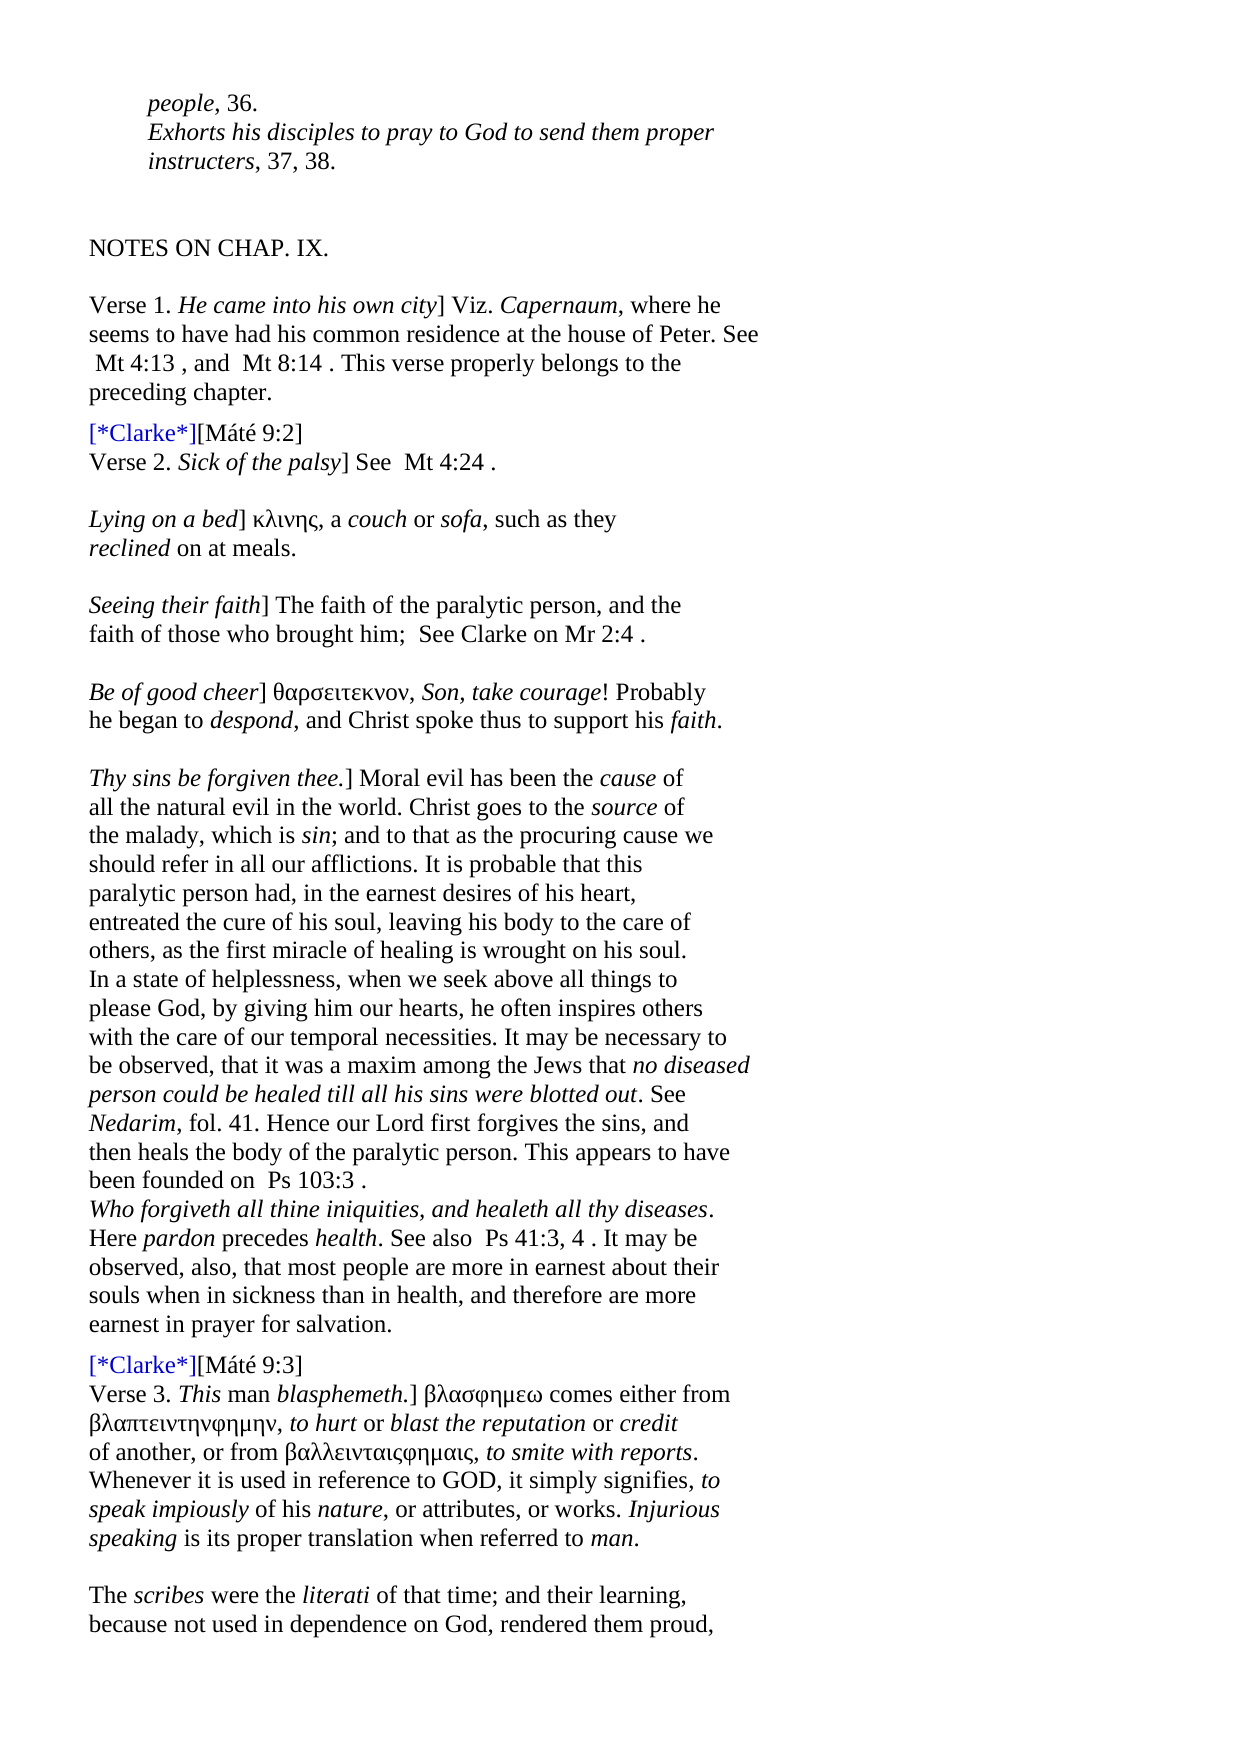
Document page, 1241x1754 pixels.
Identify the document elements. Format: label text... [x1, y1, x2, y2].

text [*Clarke*][Máté 9:2] Verse 2. Sick of the palsy] See Mt 4:24 . Lying on a bed] κλινης, a couch or sofa, such as they reclined on at meals. Seeing their faith] The faith of the paralytic person, and the faith of those who brought him; See Clarke on Mr 2:4 . Be of good cheer] θαρσειτεκνον, Son, take courage! Probably he began to despond, and Christ spoke thus to support his faith. Thy sins be forgiven thee.] Moral evil has been the cause of all the natural evil in the world. Christ goes to the source of the malady, which is sin; and to that as the procuring cause we should refer in all our afflictions. It is probable that this paralytic person had, in the earnest desires of his heart, entreated the cure of his soul, leaving his body to the care of others, as the first miracle of healing is wrought on his soul. In a state of helplessness, when we seek above all things to please God, by giving him our hearts, he often inspires others with the care of our temporal necessities. It may be necessary to be observed, that it was a maxim among the Jews that no diseased person could be healed till all his sins were blotted out. See Nedarim, fol. 41. Hence our Lord first forgives the sins, and then heals the body of the paralytic person. This appears to have been founded on Ps 103:3 . Who forgiveth all thine iniquities, and healeth all thy diseases. Here pardon precedes health. See also Ps 41:3, 4 . It may be observed, also, that most people are more in earnest about their souls when in sickness than in health, and therefore are more earnest in prayer for salvation. [88, 418, 1152, 1338]
text people, 36. Exhorts his disciples to pray to God to send them proper instructers, 37, 38. [148, 88, 1093, 175]
text NOTES ON CHAP. IX. Verse 1. He came into his own city] Viz. Capernaum, where he seems to have had his common residence at the house of Peter. See Mt 4:13 , and Mt 8:14 . This verse properly belongs to the preceding chapter. [88, 204, 1152, 406]
text [*Clarke*][Máté 9:3] Verse 3. This man blasphemeth.] βλασφημεω comes either from βλαπτειντηνφημην, to hurt or blast the reputation or credit of another, or from βαλλεινταιςφημαις, to smite with reports. Whenever it is used in reference to GOD, it simply signifies, to speak impiously of his nature, or attributes, or works. Injurious speaking is its proper translation when referred to man. The scribes were the literati of that time; and their learning, because not used in dependence on God, rendered them proud, [88, 1351, 1152, 1638]
